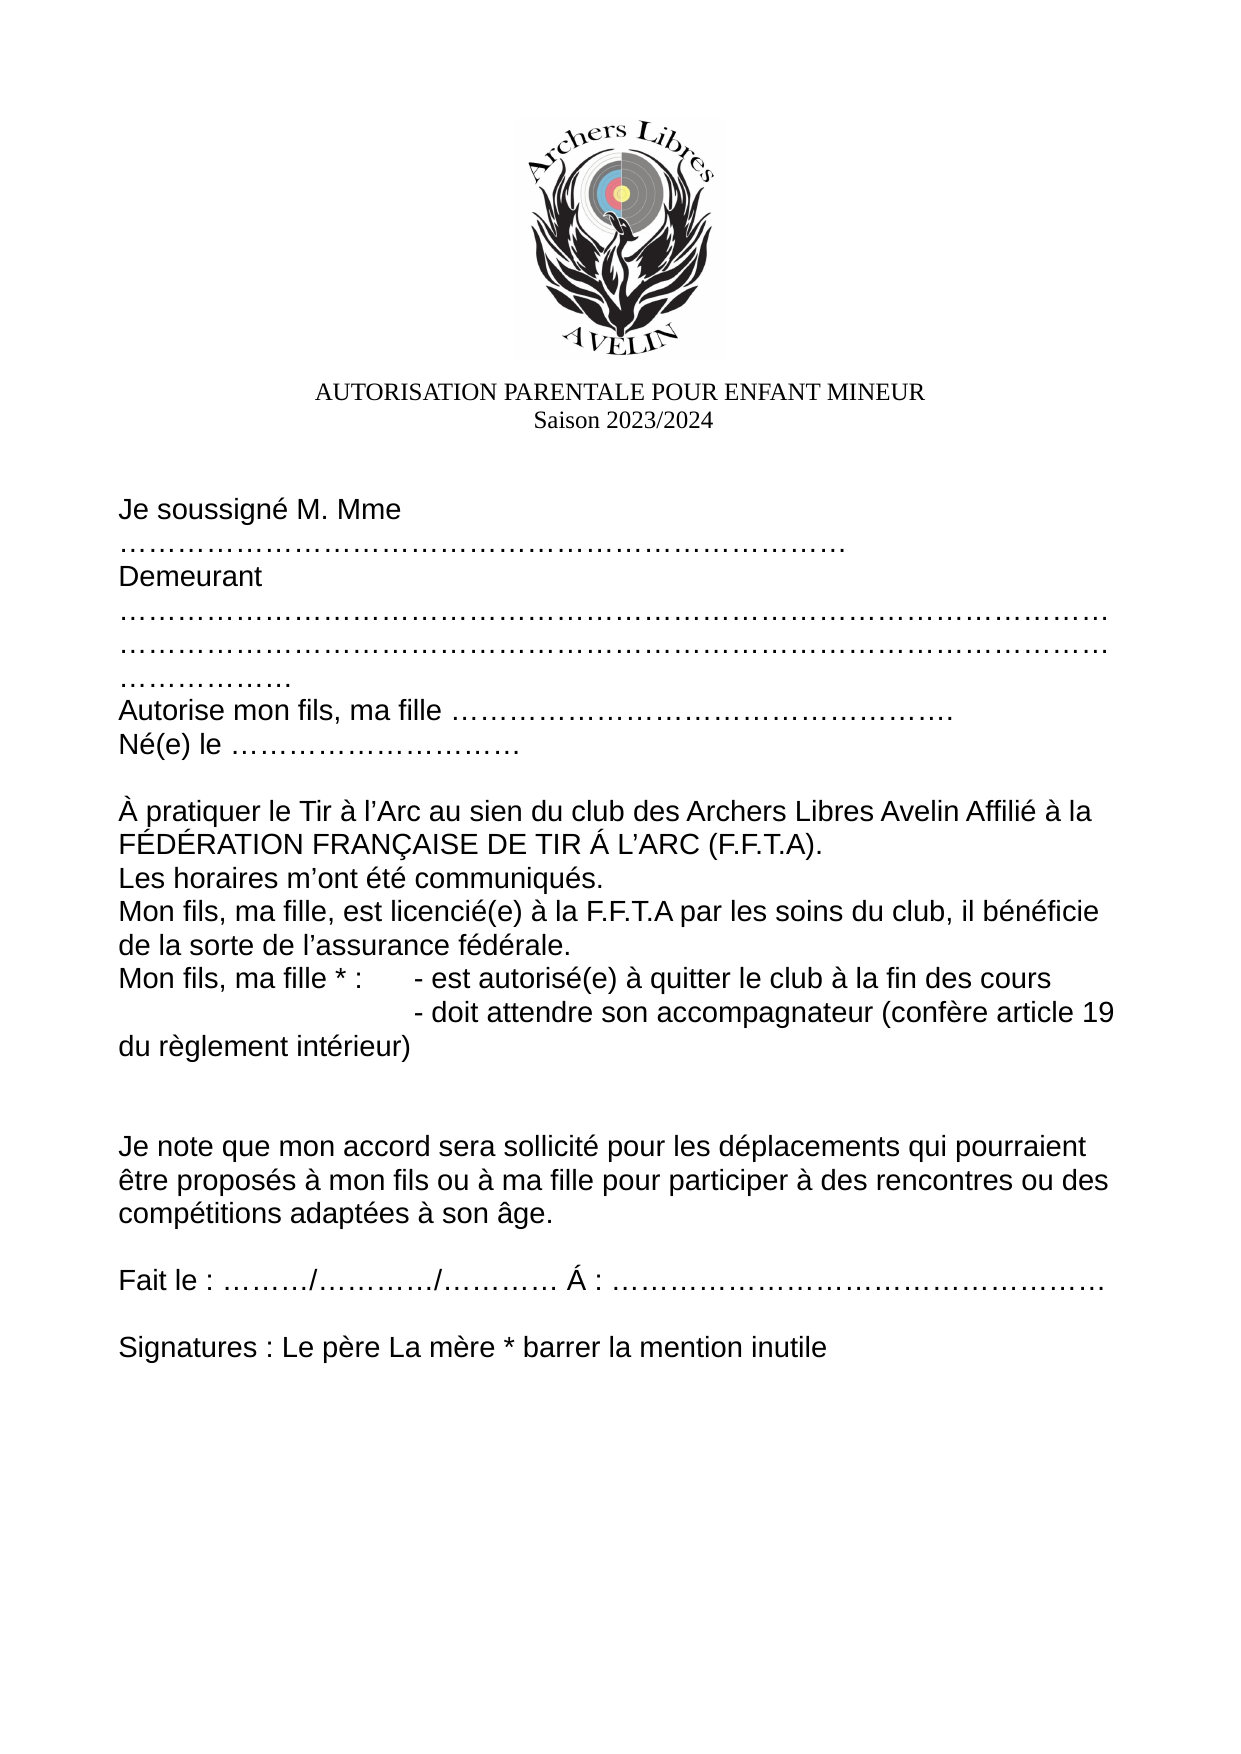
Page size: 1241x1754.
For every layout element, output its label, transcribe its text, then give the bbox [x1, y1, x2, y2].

text Mon fils, ma fille, est licencié(e) à la F.F.T.A par les soins du club, il bénéficie de la sorte de l’assurance fédérale. [118, 894, 1122, 961]
text Mon fils, ma fille * : - est autorisé(e) à quitter le club à la fin des cours [118, 961, 1122, 995]
text AUTORISATION PARENTALE POUR ENFANT MINEUR [118, 377, 1122, 406]
text Né(e) le ………………………… [118, 727, 1122, 760]
text Autorise mon fils, ma fille ……………………………………………. [118, 693, 1122, 727]
text Fait le : ………/…………/………… Á : …………………………………………… [118, 1263, 1122, 1297]
text Les horaires m’ont été communiqués. [118, 861, 1122, 894]
text Demeurant ………………………………………………………………………………………… ………………………………………………………………………………………………………… [118, 559, 1122, 693]
text À pratiquer le Tir à l’Arc au sien du club des Archers Libres Avelin Affilié à la FÉDÉRATION FRANÇAISE DE TIR Á L’ARC (F.F.T.A). [118, 794, 1122, 861]
text Signatures : Le père La mère * barrer la mention inutile [118, 1330, 1122, 1364]
picture [513, 118, 727, 360]
text Je note que mon accord sera sollicité pour les déplacements qui pourraient être proposés à mon fils ou à ma fille pour participer à des rencontres ou des compétitions adaptées à son âge. [118, 1129, 1122, 1230]
text Je soussigné M. Mme ………………………………………………………………… [118, 492, 1122, 559]
text Saison 2023/2024 [118, 406, 1122, 434]
text - doit attendre son accompagnateur (confère article 19 du règlement intérieur) [118, 995, 1122, 1062]
